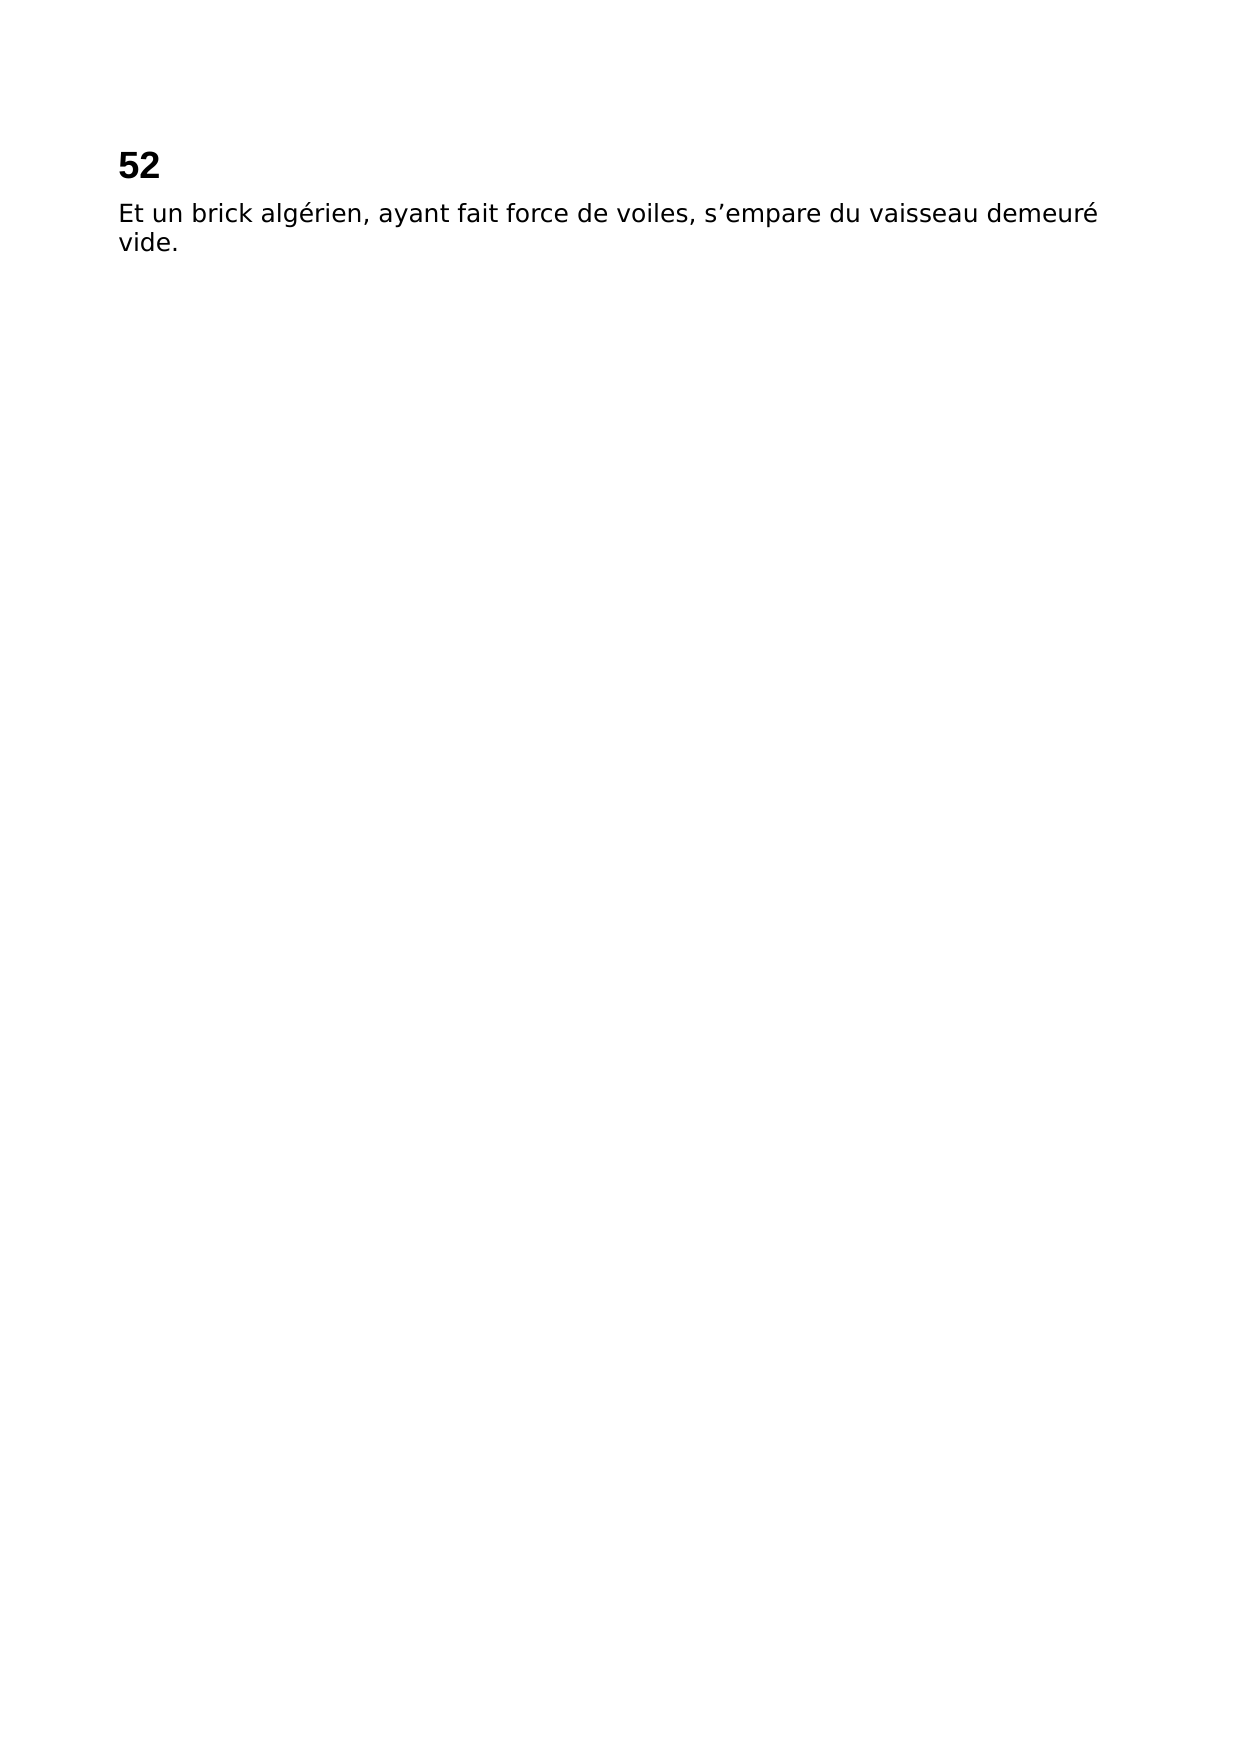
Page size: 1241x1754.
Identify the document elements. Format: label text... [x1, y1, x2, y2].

subtitle 52 [118, 143, 1122, 187]
text Et un brick algérien, ayant fait force de voiles, s’empare du vaisseau demeuré vide. [118, 199, 1122, 258]
